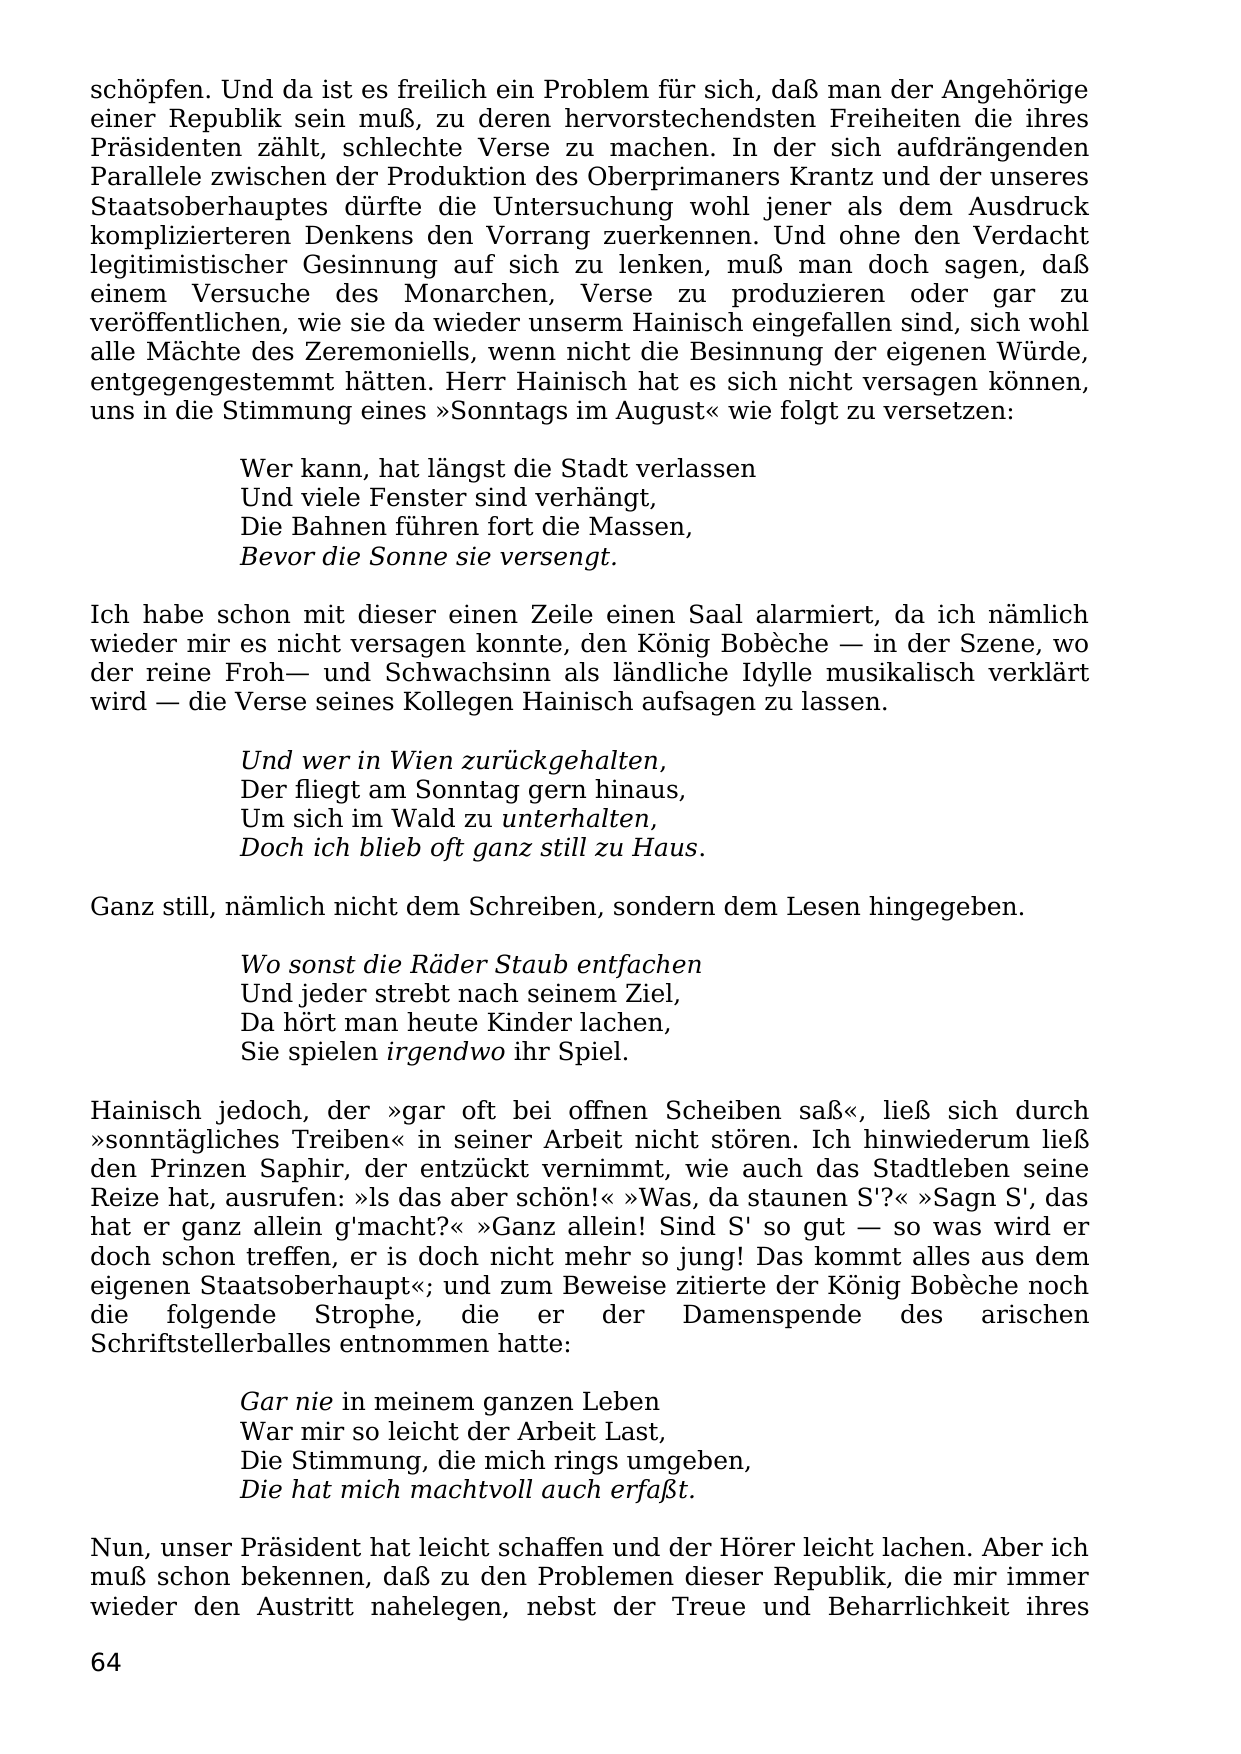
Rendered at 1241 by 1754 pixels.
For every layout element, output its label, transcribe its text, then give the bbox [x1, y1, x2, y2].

text Ich habe schon mit dieser einen Zeile einen Saal alarmiert, da ich nämlich wieder mir es nicht versagen konnte, den König Bobèche — in der Szene, wo der reine Froh— und Schwachsinn als ländliche Idylle musikalisch verklärt wird — die Verse seines Kollegen Hainisch aufsagen zu lassen. [90, 600, 1091, 717]
text Und jeder strebt nach seinem Ziel, [240, 979, 1091, 1008]
text Gar nie in meinem ganzen Leben [240, 1387, 1091, 1417]
text Nun, unser Präsident hat leicht schaffen und der Hörer leicht lachen. Aber ich muß schon bekennen, daß zu den Problemen dieser Republik, die mir immer wieder den Austritt nahelegen, nebst der Treue und Beharrlichkeit ihres [90, 1533, 1091, 1621]
text Bevor die Sonne sie versengt. [240, 542, 1091, 571]
text schöpfen. Und da ist es freilich ein Problem für sich, daß man der Angehörige einer Republik sein muß, zu deren hervorstechendsten Freiheiten die ihres Präsidenten zählt, schlechte Verse zu machen. In der sich aufdrängenden Parallele zwischen der Produktion des Oberprimaners Krantz und der unseres Staatsoberhauptes dürfte die Untersuchung wohl jener als dem Ausdruck komplizierteren Denkens den Vorrang zuerkennen. Und ohne den Verdacht legitimistischer Gesinnung auf sich zu lenken, muß man doch sagen, daß einem Versuche des Monarchen, Verse zu produzieren oder gar zu veröffentlichen, wie sie da wieder unserm Hainisch eingefallen sind, sich wohl alle Mächte des Zeremoniells, wenn nicht die Besinnung der eigenen Würde, entgegengestemmt hätten. Herr Hainisch hat es sich nicht versagen können, uns in die Stimmung eines »Sonntags im August« wie folgt zu versetzen: [90, 75, 1091, 425]
text Um sich im Wald zu unterhalten, [240, 804, 1091, 833]
text Der fliegt am Sonntag gern hinaus, [240, 775, 1091, 804]
text Die Bahnen führen fort die Massen, [240, 512, 1091, 542]
text Die Stimmung, die mich rings umgeben, [240, 1446, 1091, 1475]
text Die hat mich machtvoll auch erfaßt. [240, 1475, 1091, 1504]
text Wer kann, hat längst die Stadt verlassen [240, 454, 1091, 483]
text Und wer in Wien zurückgehalten, [240, 746, 1091, 775]
text Sie spielen irgendwo ihr Spiel. [240, 1037, 1091, 1067]
text Wo sonst die Räder Staub entfachen [240, 950, 1091, 979]
text Hainisch jedoch, der »gar oft bei offnen Scheiben saß«, ließ sich durch »sonntägliches Treiben« in seiner Arbeit nicht stören. Ich hinwiederum ließ den Prinzen Saphir, der entzückt vernimmt, wie auch das Stadtleben seine Reize hat, ausrufen: »ls das aber schön!« »Was, da staunen S'?« »Sagn S', das hat er ganz allein g'macht?« »Ganz allein! Sind S' so gut — so was wird er doch schon treffen, er is doch nicht mehr so jung! Das kommt alles aus dem eigenen Staatsoberhaupt«; und zum Beweise zitierte der König Bobèche noch die folgende Strophe, die er der Damenspende des arischen Schriftstellerballes entnommen hatte: [90, 1096, 1091, 1358]
text War mir so leicht der Arbeit Last, [240, 1417, 1091, 1446]
text Ganz still, nämlich nicht dem Schreiben, sondern dem Lesen hingegeben. [90, 892, 1091, 921]
text Und viele Fenster sind verhängt, [240, 483, 1091, 512]
text Da hört man heute Kinder lachen, [240, 1008, 1091, 1037]
text Doch ich blieb oft ganz still zu Haus. [240, 833, 1091, 862]
